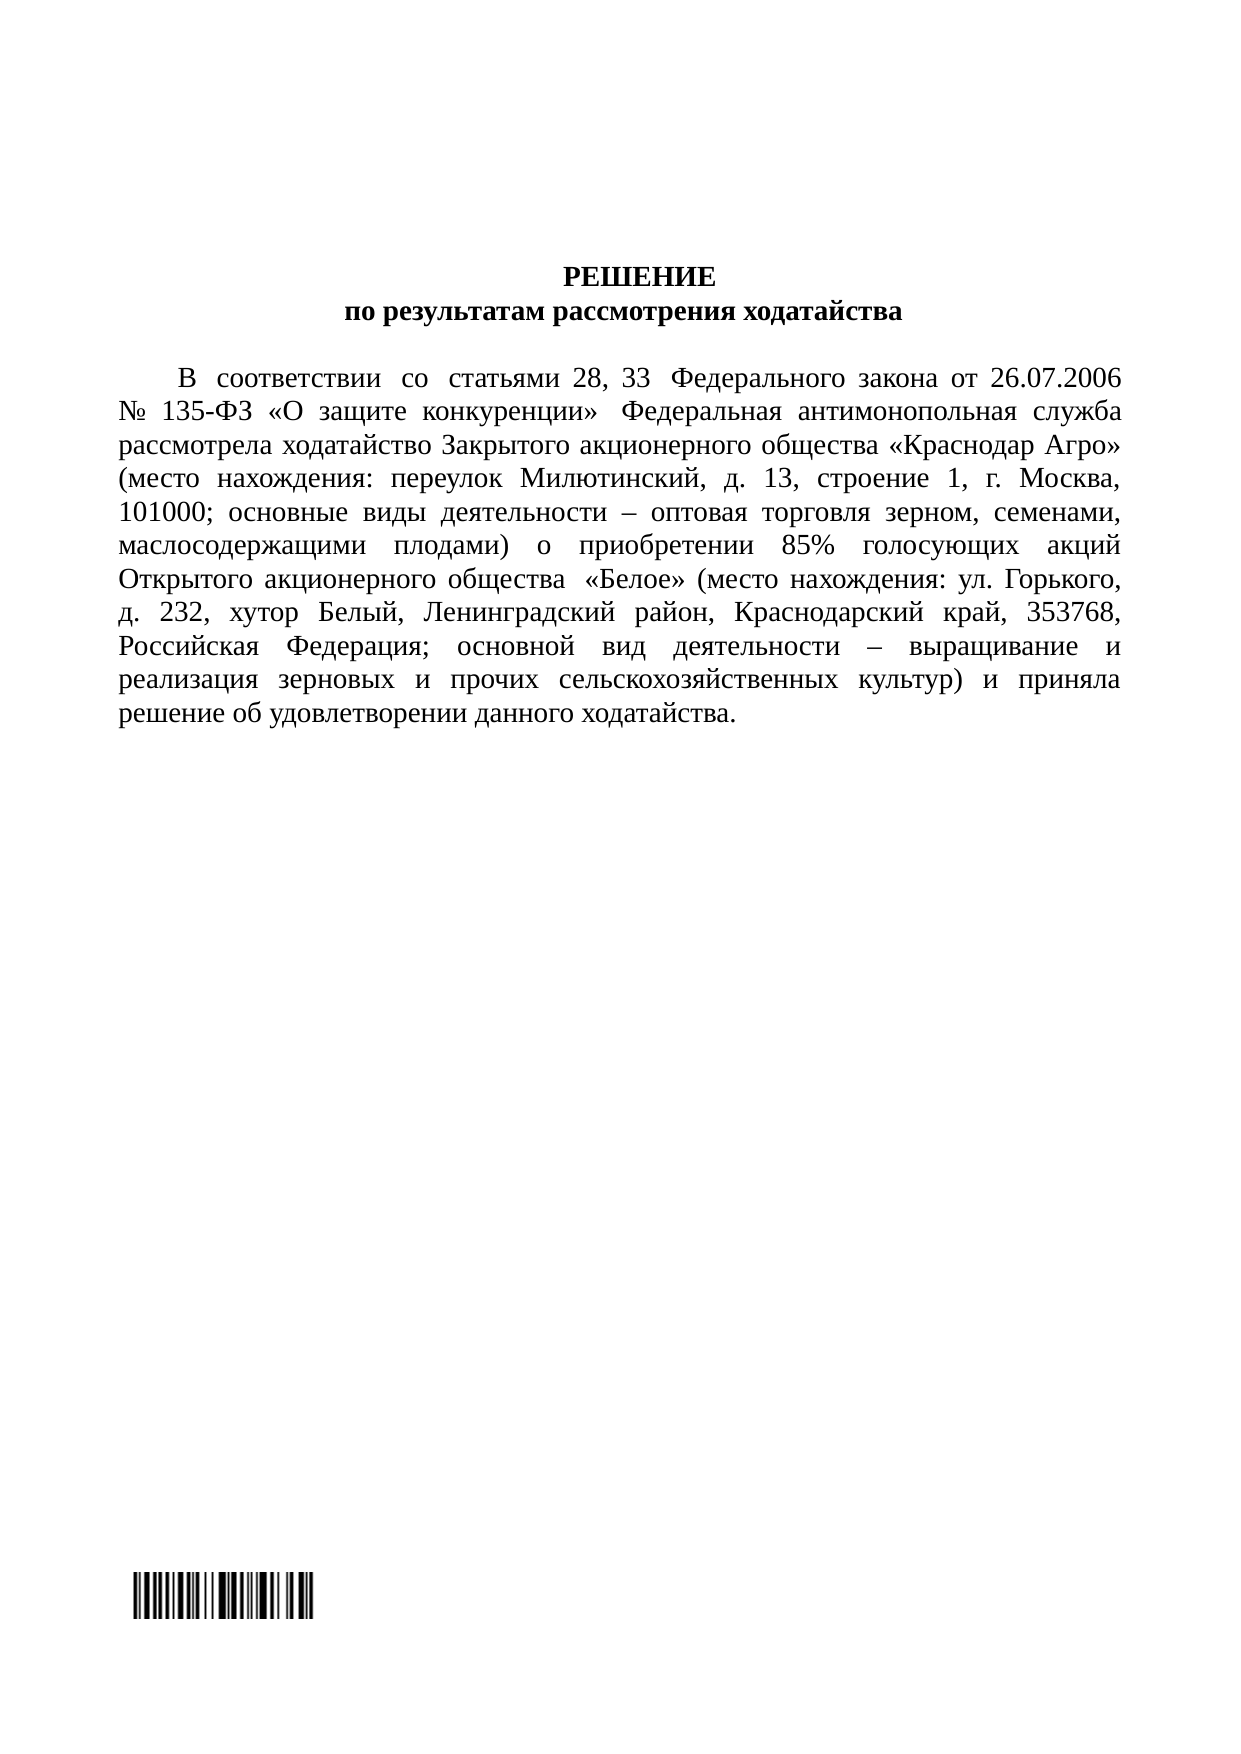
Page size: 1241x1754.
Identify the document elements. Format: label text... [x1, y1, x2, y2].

text В соответствии со статьями 28, 33 Федерального закона от 26.07.2006 № 135-ФЗ «О защите конкуренции» Федеральная антимонопольная служба рассмотрела ходатайство Закрытого акционерного общества «Краснодар Агро» (место нахождения: переулок Милютинский, д. 13, строение 1, г. Москва, 101000; основные виды деятельности – оптовая торговля зерном, семенами, маслосодержащими плодами) о приобретении 85% голосующих акций Открытого акционерного общества «Белое» (место нахождения: ул. Горького, д. 232, хутор Белый, Ленинградский район, Краснодарский край, 353768, Российская Федерация; основной вид деятельности – выращивание и реализация зерновых и прочих сельскохозяйственных культур) и приняла решение об удовлетворении данного ходатайства. [118, 360, 1122, 729]
picture [118, 1572, 331, 1619]
text РЕШЕНИЕ [118, 259, 1122, 293]
text по результатам рассмотрения ходатайства [118, 293, 1122, 326]
